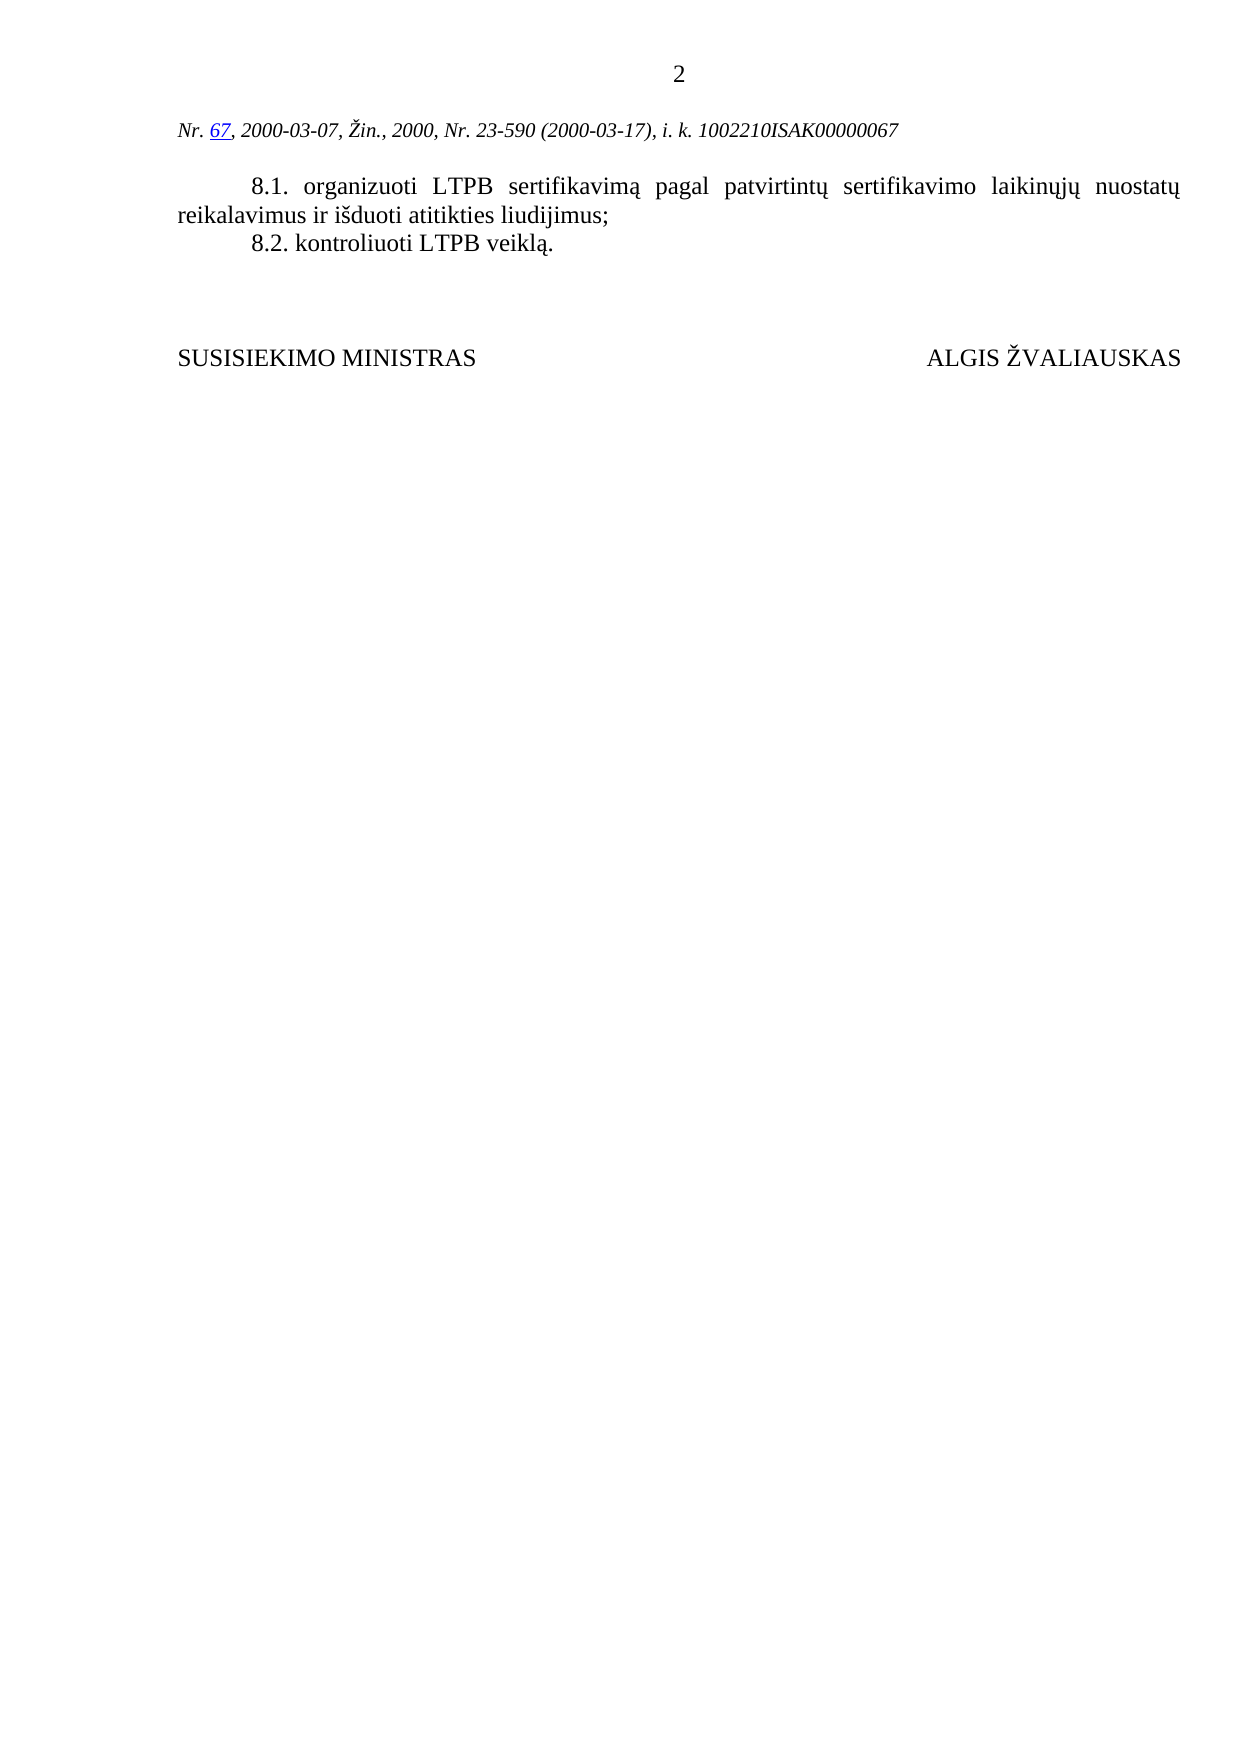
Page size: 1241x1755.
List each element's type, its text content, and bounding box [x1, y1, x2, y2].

text 8.1. organizuoti LTPB sertifikavimą pagal patvirtintų sertifikavimo laikinųjų nuostatų reikalavimus ir išduoti atitikties liudijimus; [177, 171, 1181, 228]
text SUSISIEKIMO MINISTRAS ALGIS ŽVALIAUSKAS [177, 343, 1181, 372]
text 8.2. kontroliuoti LTPB veiklą. [177, 228, 1181, 257]
text Nr. 67, 2000-03-07, Žin., 2000, Nr. 23-590 (2000-03-17), i. k. 1002210ISAK00000067 [177, 118, 1181, 142]
